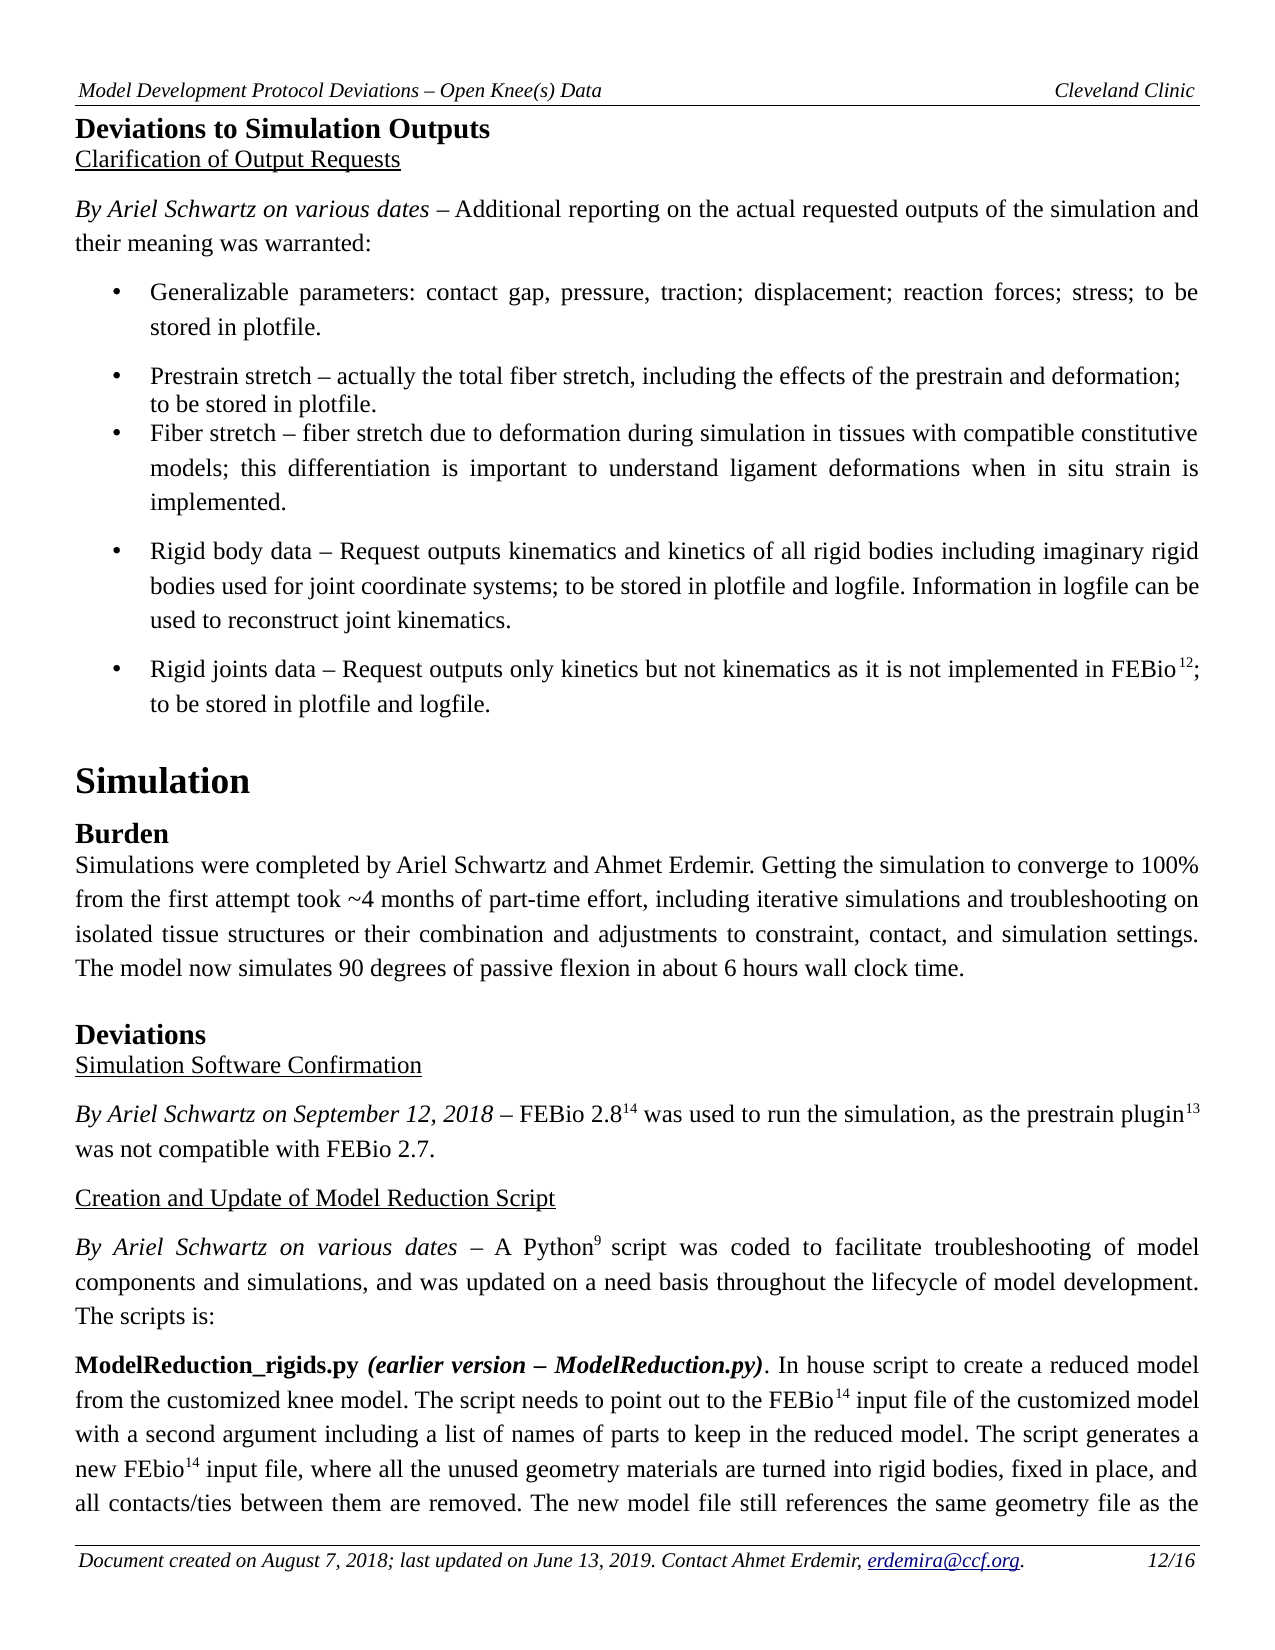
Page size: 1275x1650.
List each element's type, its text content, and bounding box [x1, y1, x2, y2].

text By Ariel Schwartz on various dates – A Python9 script was coded to facilitate troubleshooting of model components and simulations, and was updated on a need basis throughout the lifecycle of model development. The scripts is: [75, 1232, 1200, 1330]
list Rigid joints data – Request outputs only kinetics but not kinematics as it is not implemented in FEBio12; to be stored in plotfile and logfile. [112, 654, 1200, 717]
list Rigid body data – Request outputs kinematics and kinetics of all rigid bodies including imaginary rigid bodies used for joint coordinate systems; to be stored in plotfile and logfile. Information in logfile can be used to reconstruct joint kinematics. [112, 536, 1200, 634]
subtitle Deviations to Simulation Outputs [75, 111, 1200, 144]
text Simulation Software Confirmation [75, 1051, 1200, 1079]
list Generalizable parameters: contact gap, pressure, traction; displacement; reaction forces; stress; to be stored in plotfile. [112, 277, 1200, 340]
list Prestrain stretch – actually the total fiber stretch, including the effects of the prestrain and deformation; to be stored in plotfile. [112, 361, 1200, 418]
text ModelReduction_rigids.py (earlier version – ModelReduction.py). In house script to create a reduced model from the customized knee model. The script needs to point out to the FEBio14 input file of the customized model with a second argument including a list of names of parts to keep in the reduced model. The script generates a new FEbio14 input file, where all the unused geometry materials are turned into rigid bodies, fixed in place, and all contacts/ties between them are removed. The new model file still references the same geometry file as the [75, 1350, 1200, 1517]
text By Ariel Schwartz on various dates – Additional reporting on the actual requested outputs of the simulation and their meaning was warranted: [75, 194, 1200, 257]
text Simulations were completed by Ariel Schwartz and Ahmet Erdemir. Getting the simulation to converge to 100% from the first attempt took ~4 months of part-time effort, including iterative simulations and troubleshooting on isolated tissue structures or their combination and adjustments to constraint, contact, and simulation settings. The model now simulates 90 degrees of passive flexion in about 6 hours wall clock time. [75, 850, 1200, 982]
subtitle Deviations [75, 1017, 1200, 1051]
subtitle Burden [75, 816, 1200, 850]
text Clarification of Output Requests [75, 144, 1200, 173]
subtitle Simulation [75, 759, 1200, 802]
text By Ariel Schwartz on September 12, 2018 – FEBio 2.814 was used to run the simulation, as the prestrain plugin13 was not compatible with FEBio 2.7. [75, 1099, 1200, 1163]
list Fiber stretch – fiber stretch due to deformation during simulation in tissues with compatible constitutive models; this differentiation is important to understand ligament deformations when in situ strain is implemented. [112, 418, 1200, 516]
text Creation and Update of Model Reduction Script [75, 1183, 1200, 1212]
